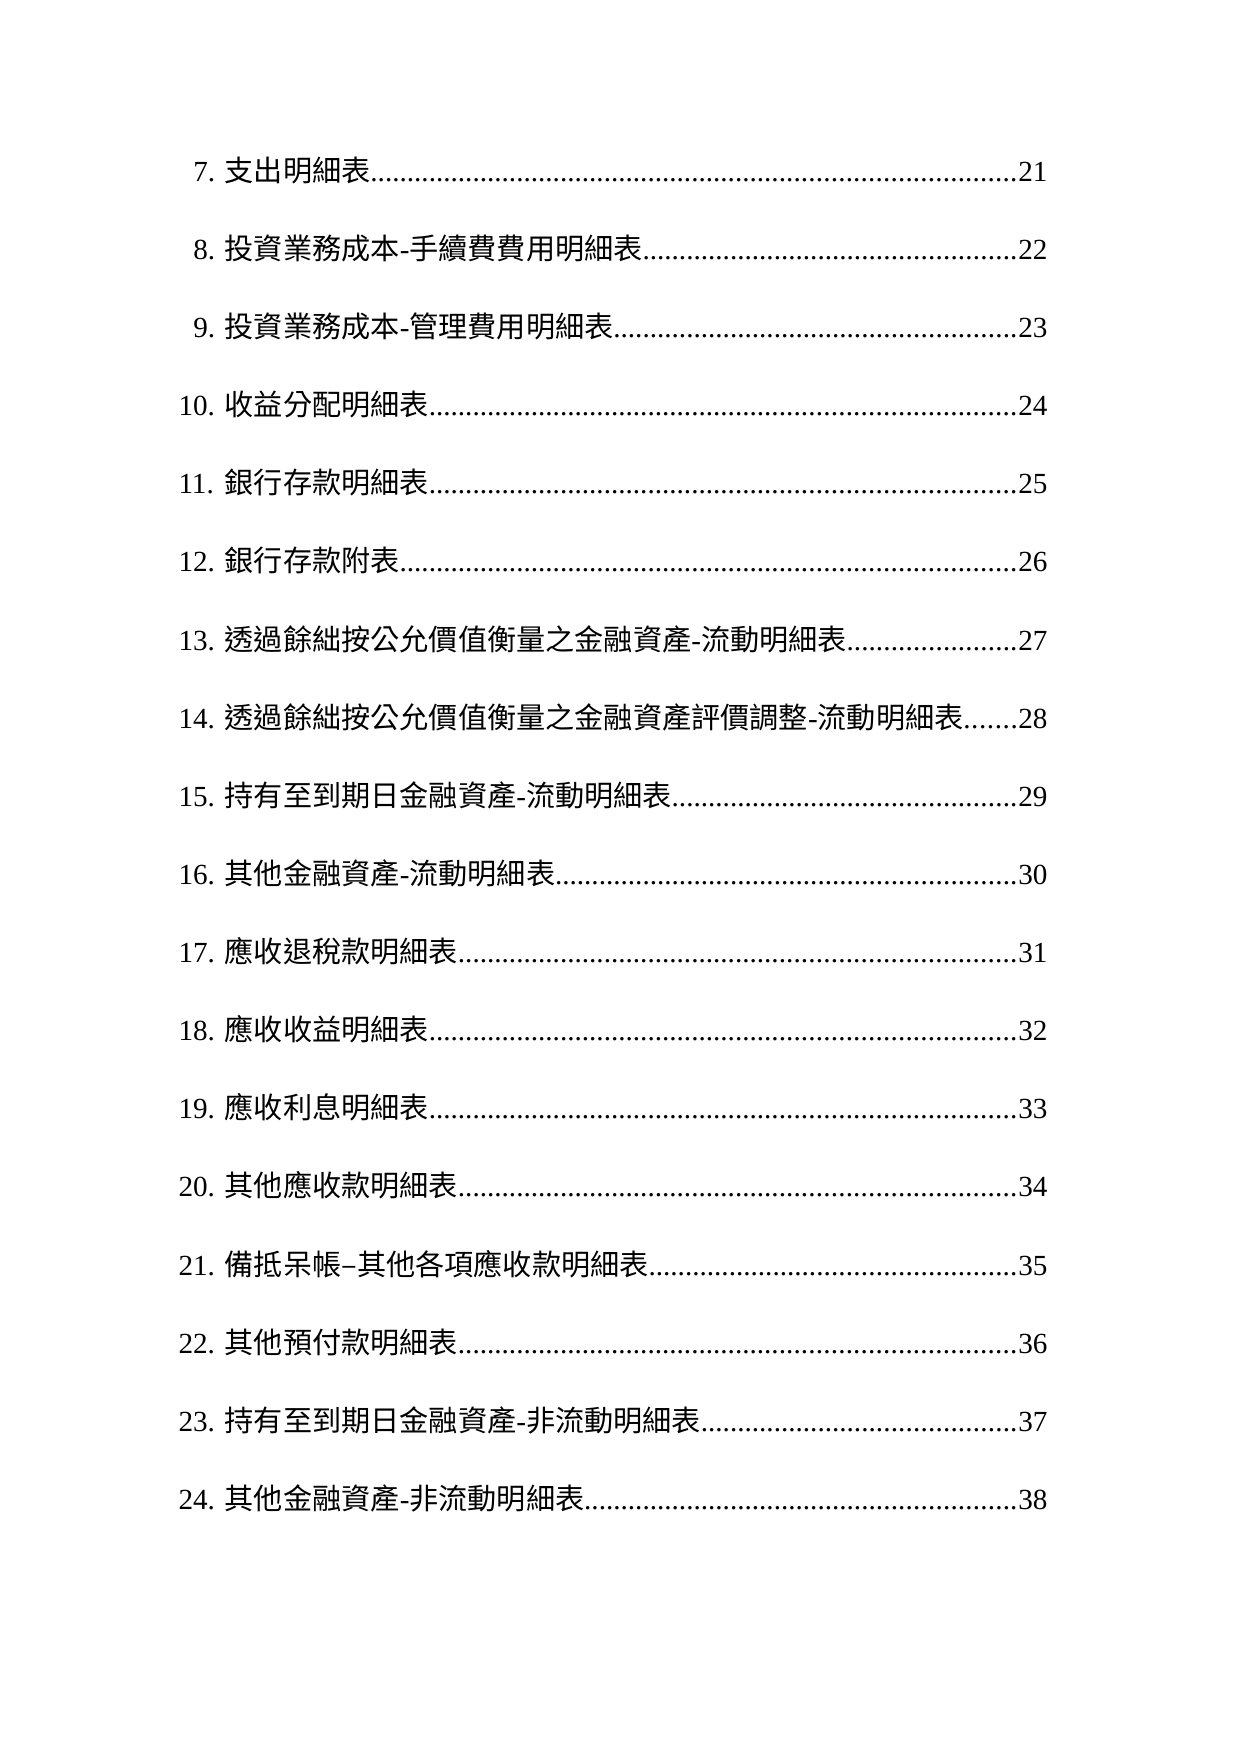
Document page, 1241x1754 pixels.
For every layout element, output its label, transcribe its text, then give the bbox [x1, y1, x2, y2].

list 其他預付款明細表 36 [178, 1303, 1122, 1378]
list 持有至到期日金融資產-流動明細表 29 [178, 756, 1122, 831]
list 透過餘絀按公允價值衡量之金融資產-流動明細表 27 [178, 600, 1122, 675]
list 持有至到期日金融資產-非流動明細表 37 [178, 1381, 1122, 1456]
list 備抵呆帳–其他各項應收款明細表 35 [178, 1225, 1122, 1300]
list 投資業務成本-手續費費用明細表 22 [193, 209, 1122, 284]
list 其他應收款明細表 34 [178, 1147, 1122, 1222]
list 其他金融資產-非流動明細表 38 [178, 1459, 1122, 1534]
list 投資業務成本-管理費用明細表 23 [193, 287, 1122, 362]
list 應收利息明細表 33 [178, 1068, 1122, 1143]
list 透過餘絀按公允價值衡量之金融資產評價調整-流動明細表 28 [178, 678, 1122, 753]
list 銀行存款附表 26 [178, 522, 1122, 597]
list 應收退稅款明細表 31 [178, 912, 1122, 987]
list 其他金融資產-流動明細表 30 [178, 834, 1122, 909]
list 應收收益明細表 32 [178, 990, 1122, 1065]
list 收益分配明細表 24 [178, 365, 1122, 440]
list 銀行存款明細表 25 [178, 443, 1122, 518]
list 支出明細表 21 [193, 131, 1122, 206]
